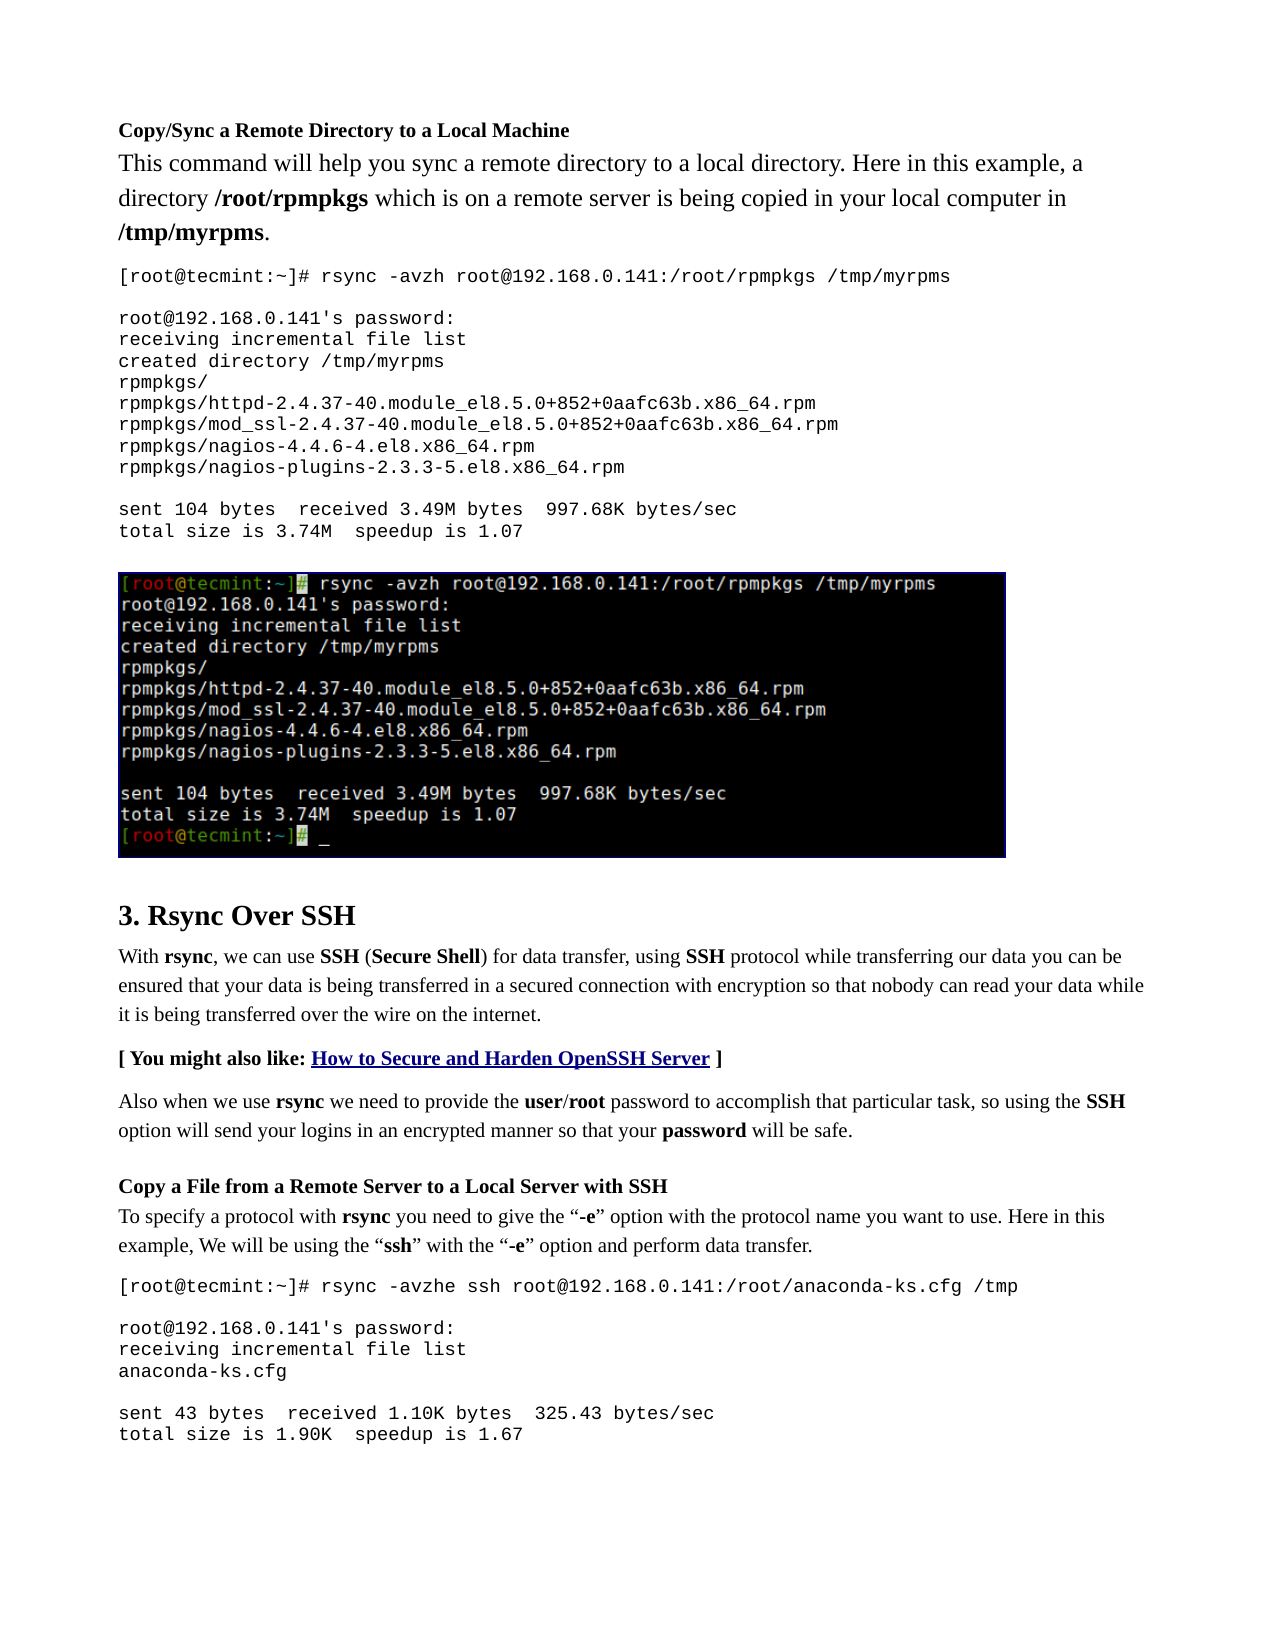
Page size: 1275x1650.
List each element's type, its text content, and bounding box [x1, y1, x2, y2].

text created directory /tmp/myrpms [118, 351, 1157, 373]
picture [120, 574, 1004, 857]
text rpmpkgs/httpd-2.4.37-40.module_el8.5.0+852+0aafc63b.x86_64.rpm [118, 394, 1157, 415]
text anaconda-ks.cfg [118, 1361, 1157, 1383]
subtitle Copy/Sync a Remote Directory to a Local Machine [118, 118, 1157, 142]
text rpmpkgs/nagios-plugins-2.3.3-5.el8.x86_64.rpm [118, 458, 1157, 479]
text [root@tecmint:~]# rsync -avzh root@192.168.0.141:/root/rpmpkgs /tmp/myrpms [118, 266, 1157, 288]
text sent 104 bytes received 3.49M bytes 997.68K bytes/sec [118, 500, 1157, 521]
text total size is 3.74M speedup is 1.07 [118, 521, 1157, 543]
text receiving incremental file list [118, 1340, 1157, 1361]
text Also when we use rsync we need to provide the user/root password to accomplish that particular task, so using the SSH option will send your logins in an encrypted manner so that your password will be safe. [118, 1089, 1157, 1142]
text rpmpkgs/nagios-4.4.6-4.el8.x86_64.rpm [118, 436, 1157, 458]
text With rsync, we can use SSH (Secure Shell) for data transfer, using SSH protocol while transferring our data you can be ensured that your data is being transferred in a secured connection with encryption so that nobody can read your data while it is being transferred over the wire on the internet. [118, 944, 1157, 1026]
text rpmpkgs/mod_ssl-2.4.37-40.module_el8.5.0+852+0aafc63b.x86_64.rpm [118, 415, 1157, 436]
text rpmpkgs/ [118, 373, 1157, 394]
text total size is 1.90K speedup is 1.67 [118, 1425, 1157, 1446]
text sent 43 bytes received 1.10K bytes 325.43 bytes/sec [118, 1404, 1157, 1425]
subtitle 3. Rsync Over SSH [118, 898, 1157, 932]
text root@192.168.0.141's password: [118, 309, 1157, 330]
text root@192.168.0.141's password: [118, 1319, 1157, 1340]
text This command will help you sync a remote directory to a local directory. Here in this example, a directory /root/rpmpkgs which is on a remote server is being copied in your local computer in /tmp/myrpms. [118, 148, 1157, 246]
text receiving incremental file list [118, 330, 1157, 351]
text [ You might also like: How to Secure and Harden OpenSSH Server ] [118, 1046, 1157, 1070]
text To specify a protocol with rsync you need to give the “-e” option with the protocol name you want to use. Here in this example, We will be using the “ssh” with the “-e” option and perform data transfer. [118, 1204, 1157, 1257]
text [root@tecmint:~]# rsync -avzhe ssh root@192.168.0.141:/root/anaconda-ks.cfg /tmp [118, 1276, 1157, 1298]
subtitle Copy a File from a Remote Server to a Local Server with SSH [118, 1174, 1157, 1198]
